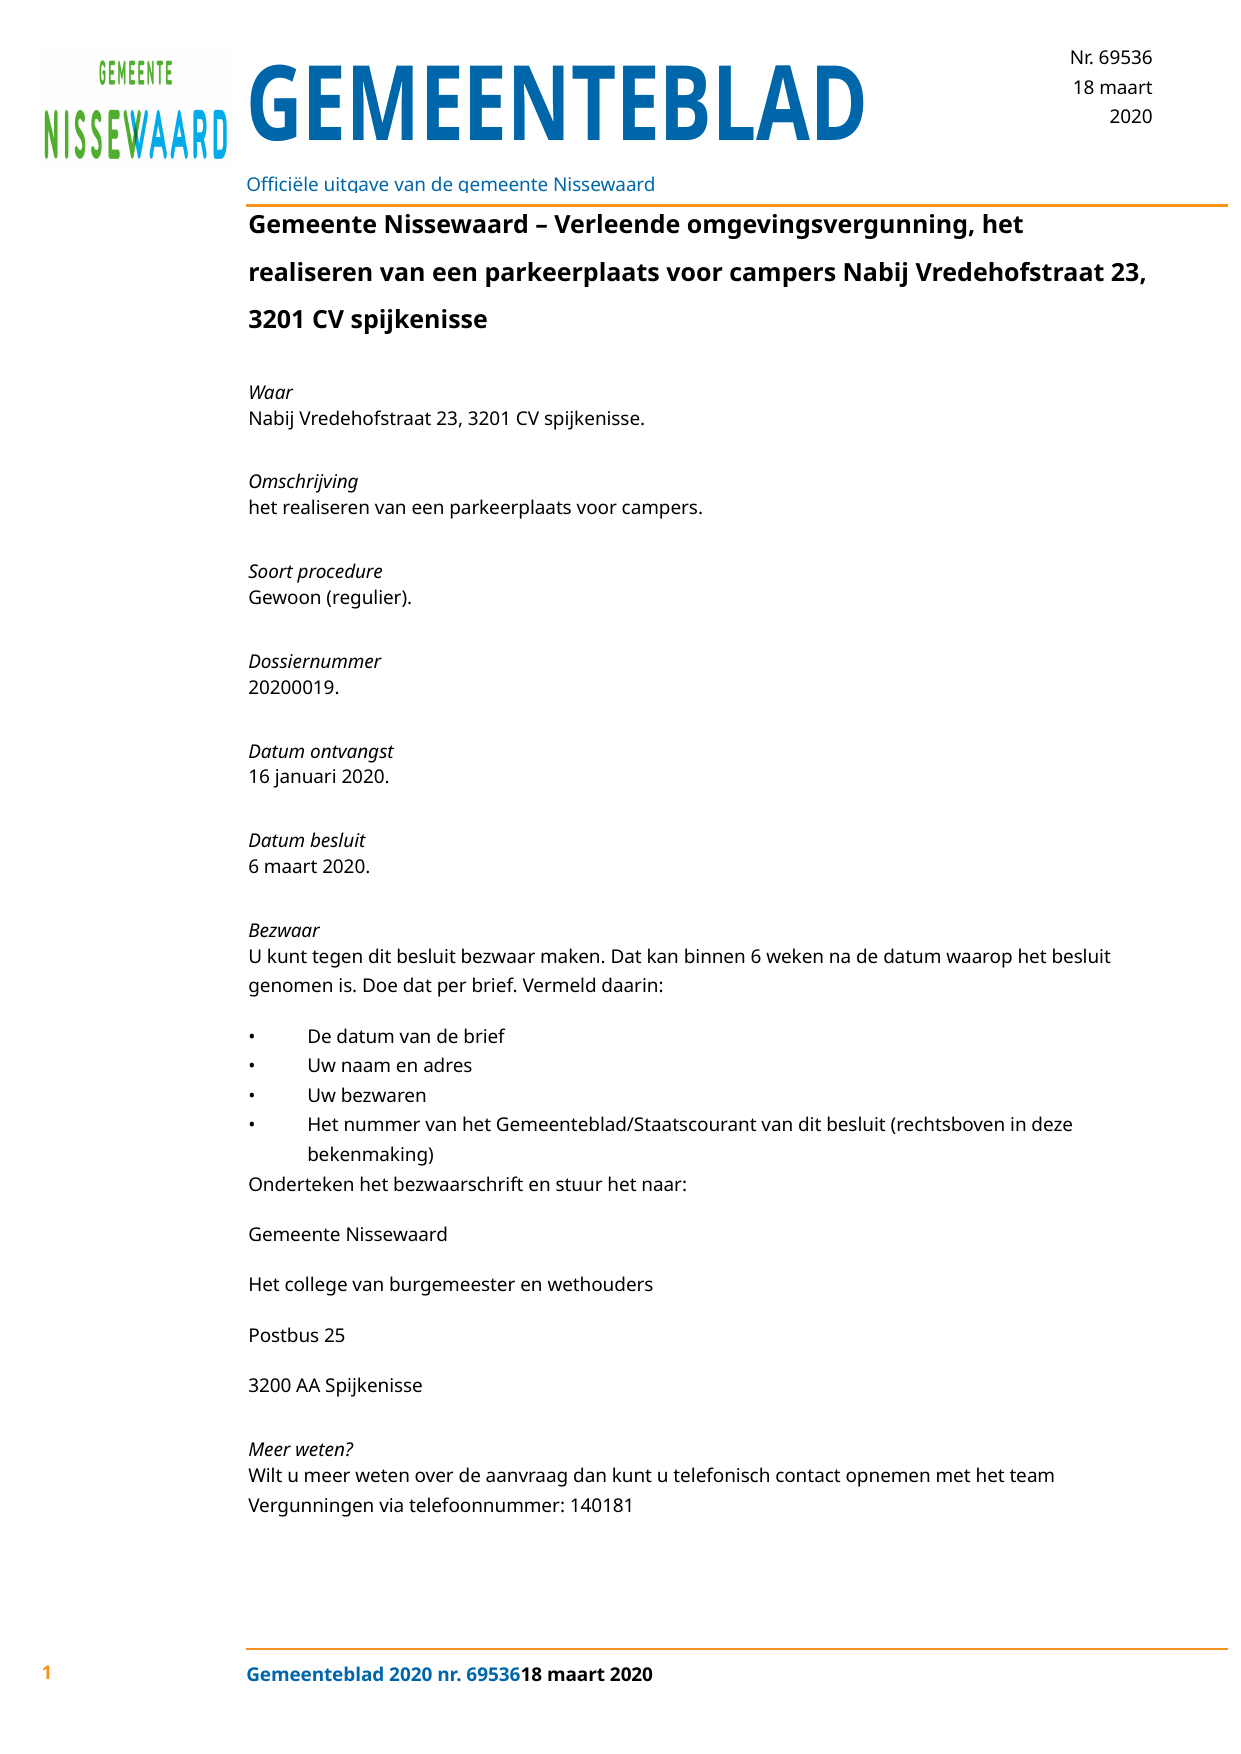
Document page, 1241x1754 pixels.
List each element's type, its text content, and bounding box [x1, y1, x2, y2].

text Wilt u meer weten over de aanvraag dan kunt u telefonisch contact opnemen met het team Vergunningen via telefoonnummer: 140181 [248, 1462, 1152, 1517]
list De datum van de brief [248, 1023, 1152, 1049]
text het realiseren van een parkeerplaats voor campers. [248, 494, 1152, 520]
text 20200019. [248, 674, 1152, 699]
text Datum besluit [248, 827, 1152, 853]
text Meer weten? [248, 1436, 1152, 1462]
text Bezwaar [248, 917, 1152, 943]
text Gemeente Nissewaard [248, 1221, 1152, 1247]
text Waar [248, 379, 1152, 405]
text Datum ontvangst [248, 738, 1152, 763]
text Dossiernummer [248, 648, 1152, 674]
text Gewoon (regulier). [248, 584, 1152, 610]
text 16 januari 2020. [248, 763, 1152, 789]
text Het college van burgemeester en wethouders [248, 1272, 1152, 1297]
text Postbus 25 [248, 1322, 1152, 1348]
text 6 maart 2020. [248, 853, 1152, 879]
picture [41, 47, 231, 172]
text Gemeente Nissewaard – Verleende omgevingsvergunning, het realiseren van een parkeerplaats voor campers Nabij Vredehofstraat 23, 3201 CV spijkenisse [248, 207, 1152, 336]
text Omschrijving [248, 469, 1152, 494]
text Soort procedure [248, 558, 1152, 584]
text U kunt tegen dit besluit bezwaar maken. Dat kan binnen 6 weken na de datum waarop het besluit genomen is. Doe dat per brief. Vermeld daarin: [248, 943, 1152, 998]
text Nabij Vredehofstraat 23, 3201 CV spijkenisse. [248, 405, 1152, 431]
text Onderteken het bezwaarschrift en stuur het naar: [248, 1171, 1152, 1197]
list Uw bezwaren [248, 1082, 1152, 1108]
list Uw naam en adres [248, 1052, 1152, 1078]
list Het nummer van het Gemeenteblad/Staatscourant van dit besluit (rechtsboven in deze bekenmaking) [248, 1112, 1152, 1167]
text 3200 AA Spijkenisse [248, 1372, 1152, 1398]
